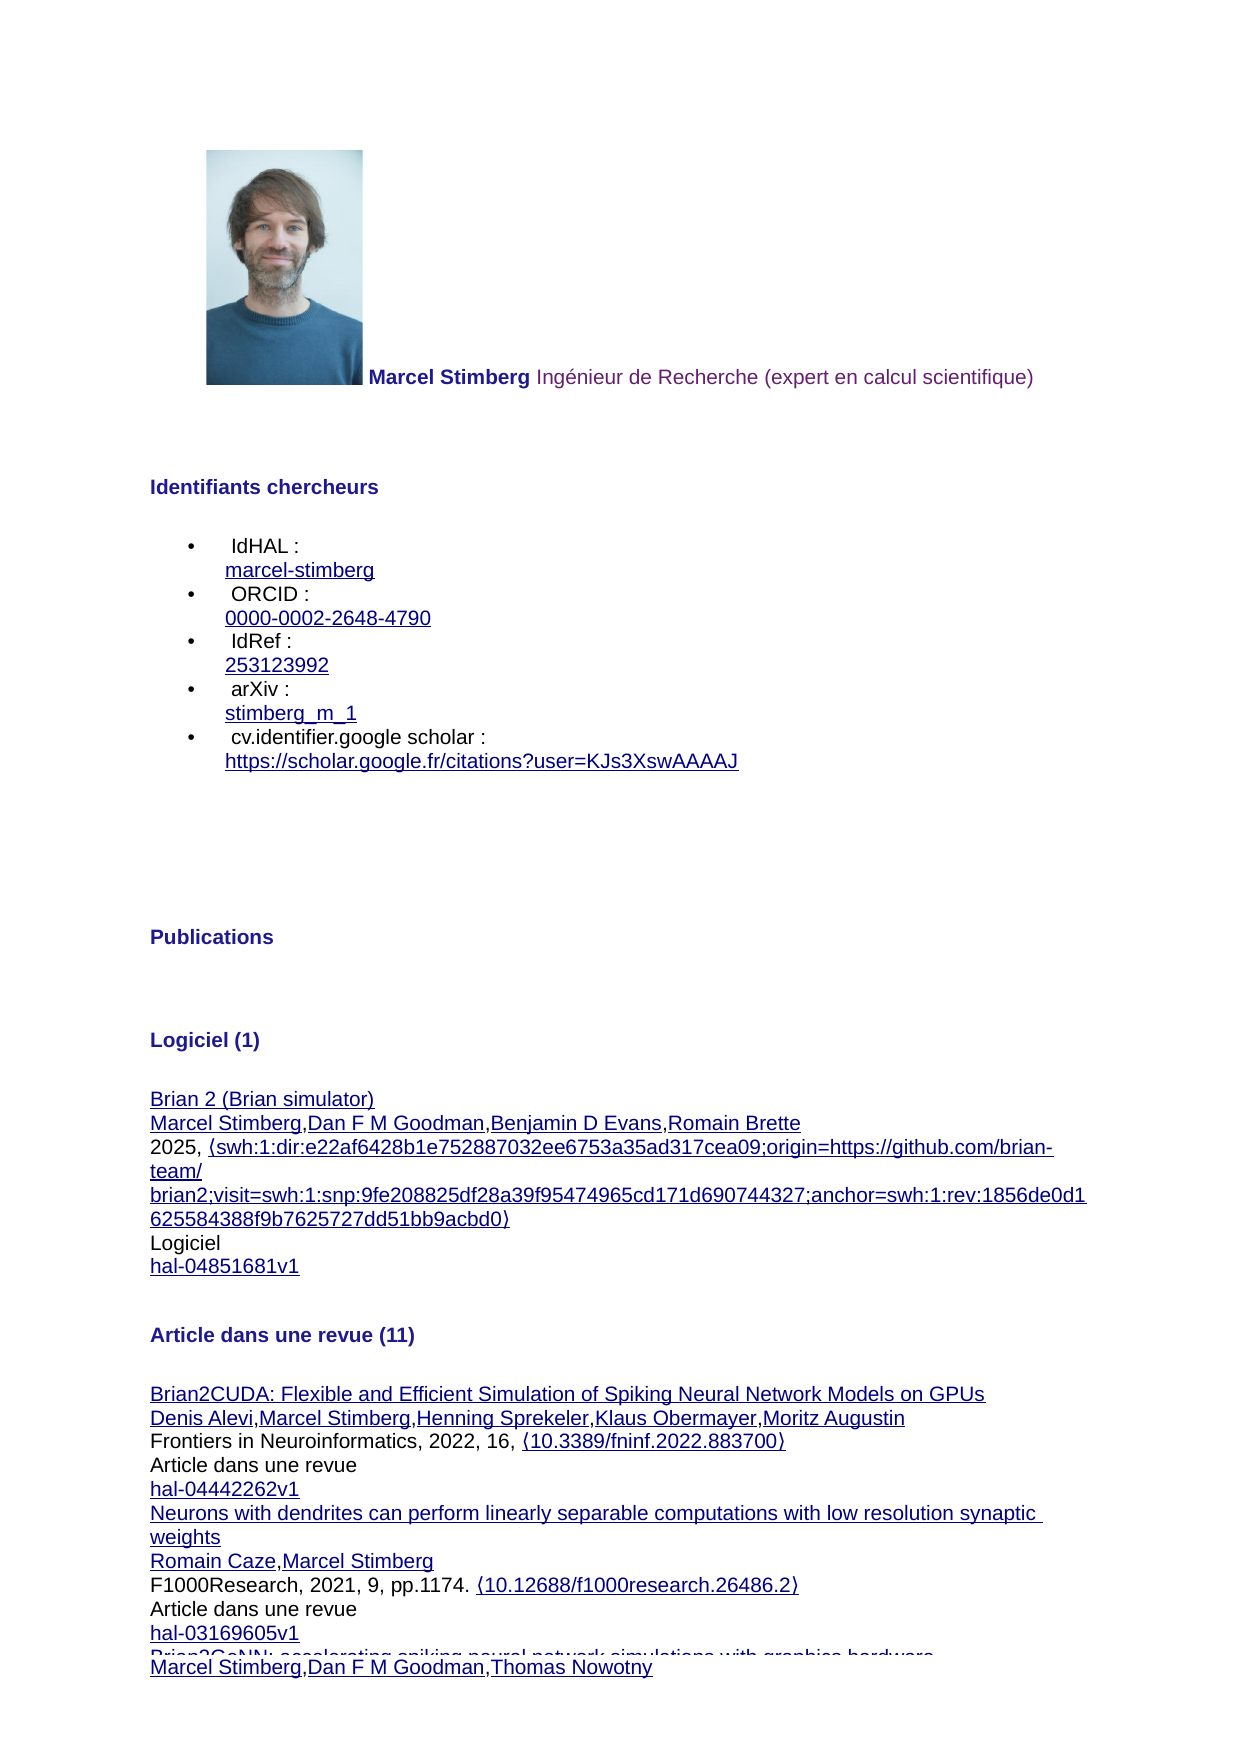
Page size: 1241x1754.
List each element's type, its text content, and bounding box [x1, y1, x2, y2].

subtitle Article dans une revue (11) [150, 1323, 1090, 1347]
table_header Brian 2 (Brian simulator) Marcel Stimberg,Dan F M Goodman,Benjamin D Evans,Romain Brette 2025, ⟨swh:1:dir:e22af6428b1e752887032ee6753a35ad317cea09;origin=https://github.com/brian-team/brian2;visit=swh:1:snp:9fe208825df28a39f95474965cd171d690744327;anchor=swh:1:rev:1856de0d1625584388f9b7625727dd51bb9acbd0⟩ Logiciel hal-04851681v1 [150, 1087, 1090, 1278]
table_header Brian2CUDA: Flexible and Efficient Simulation of Spiking Neural Network Models on GPUs Denis Alevi,Marcel Stimberg,Henning Sprekeler,Klaus Obermayer,Moritz Augustin Frontiers in Neuroinformatics, 2022, 16, ⟨10.3389/fninf.2022.883700⟩ Article dans une revue hal-04442262v1 [150, 1381, 1090, 1501]
list 0000-0002-2648-4790 [187, 605, 1090, 629]
table_cell Brian2GeNN: accelerating spiking neural network simulations with graphics hardware Marcel Stimberg,Dan F M Goodman,Thomas Nowotny [150, 1645, 1090, 1679]
subtitle Logiciel (1) [150, 1028, 1090, 1052]
list 253123992 [187, 653, 1090, 677]
table_cell Neurons with dendrites can perform linearly separable computations with low resolution synaptic weights Romain Caze,Marcel Stimberg F1000Research, 2021, 9, pp.1174. ⟨10.12688/f1000research.26486.2⟩ Article dans une revue hal-03169605v1 [150, 1501, 1090, 1645]
list ORCID : [187, 581, 1090, 605]
list cv.identifier.google scholar : [187, 725, 1090, 749]
list stimberg_m_1 [187, 701, 1090, 725]
list marcel-stimberg [187, 557, 1090, 581]
subtitle Identifiants chercheurs [150, 475, 1090, 499]
list arXiv : [187, 677, 1090, 701]
picture [206, 150, 363, 385]
list IdHAL : [187, 533, 1090, 557]
list IdRef : [187, 629, 1090, 653]
list https://scholar.google.fr/citations?user=KJs3XswAAAAJ [187, 749, 1090, 773]
subtitle Publications [150, 925, 1090, 949]
subtitle Marcel Stimberg Ingénieur de Recherche (expert en calcul scientifique) [150, 150, 1090, 389]
